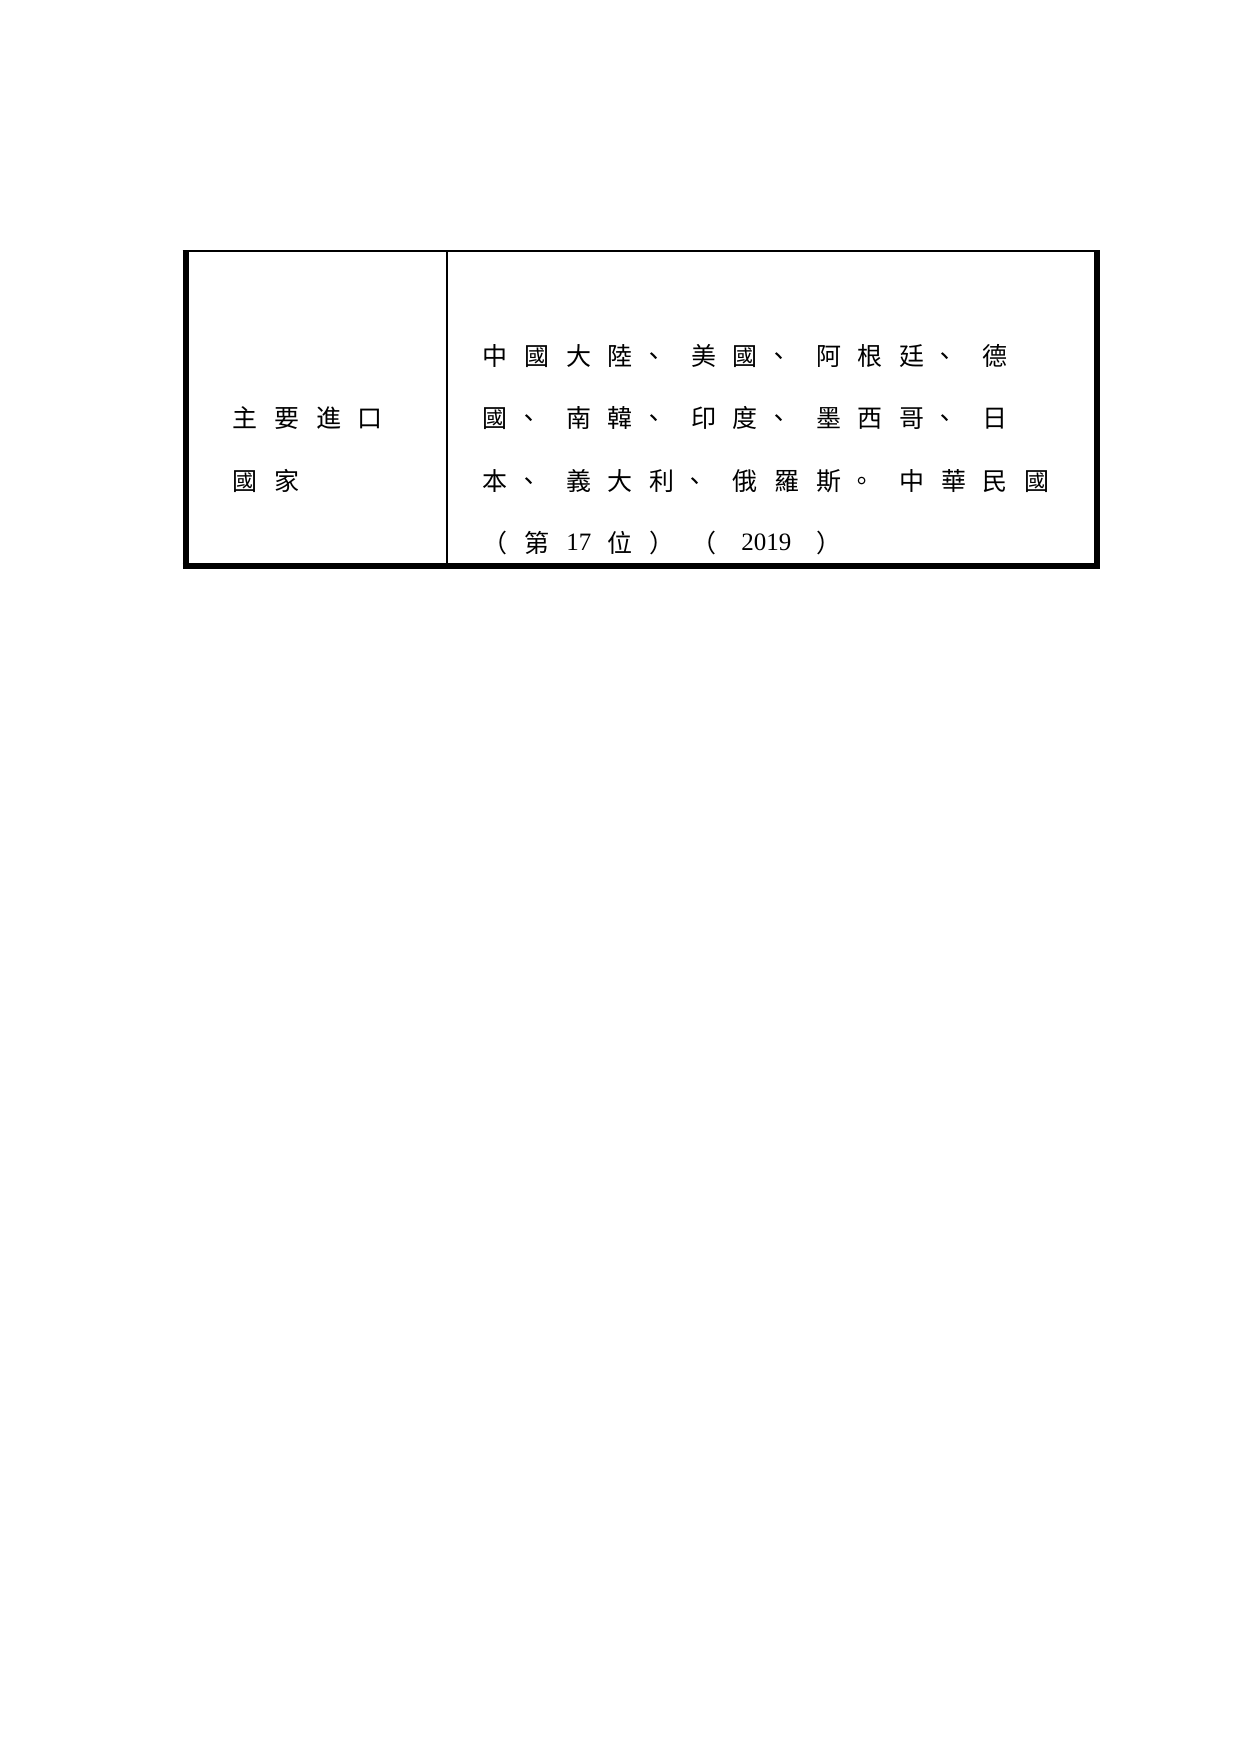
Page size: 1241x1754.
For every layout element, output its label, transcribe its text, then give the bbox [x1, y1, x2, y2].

table_cell 中國大陸、美國、阿根廷、德國、南韓、印度、墨西哥、日本、義大利、俄羅斯。中華民國（第17位）（2019） [448, 252, 1094, 563]
table_cell 主要進口國家 [189, 252, 446, 563]
